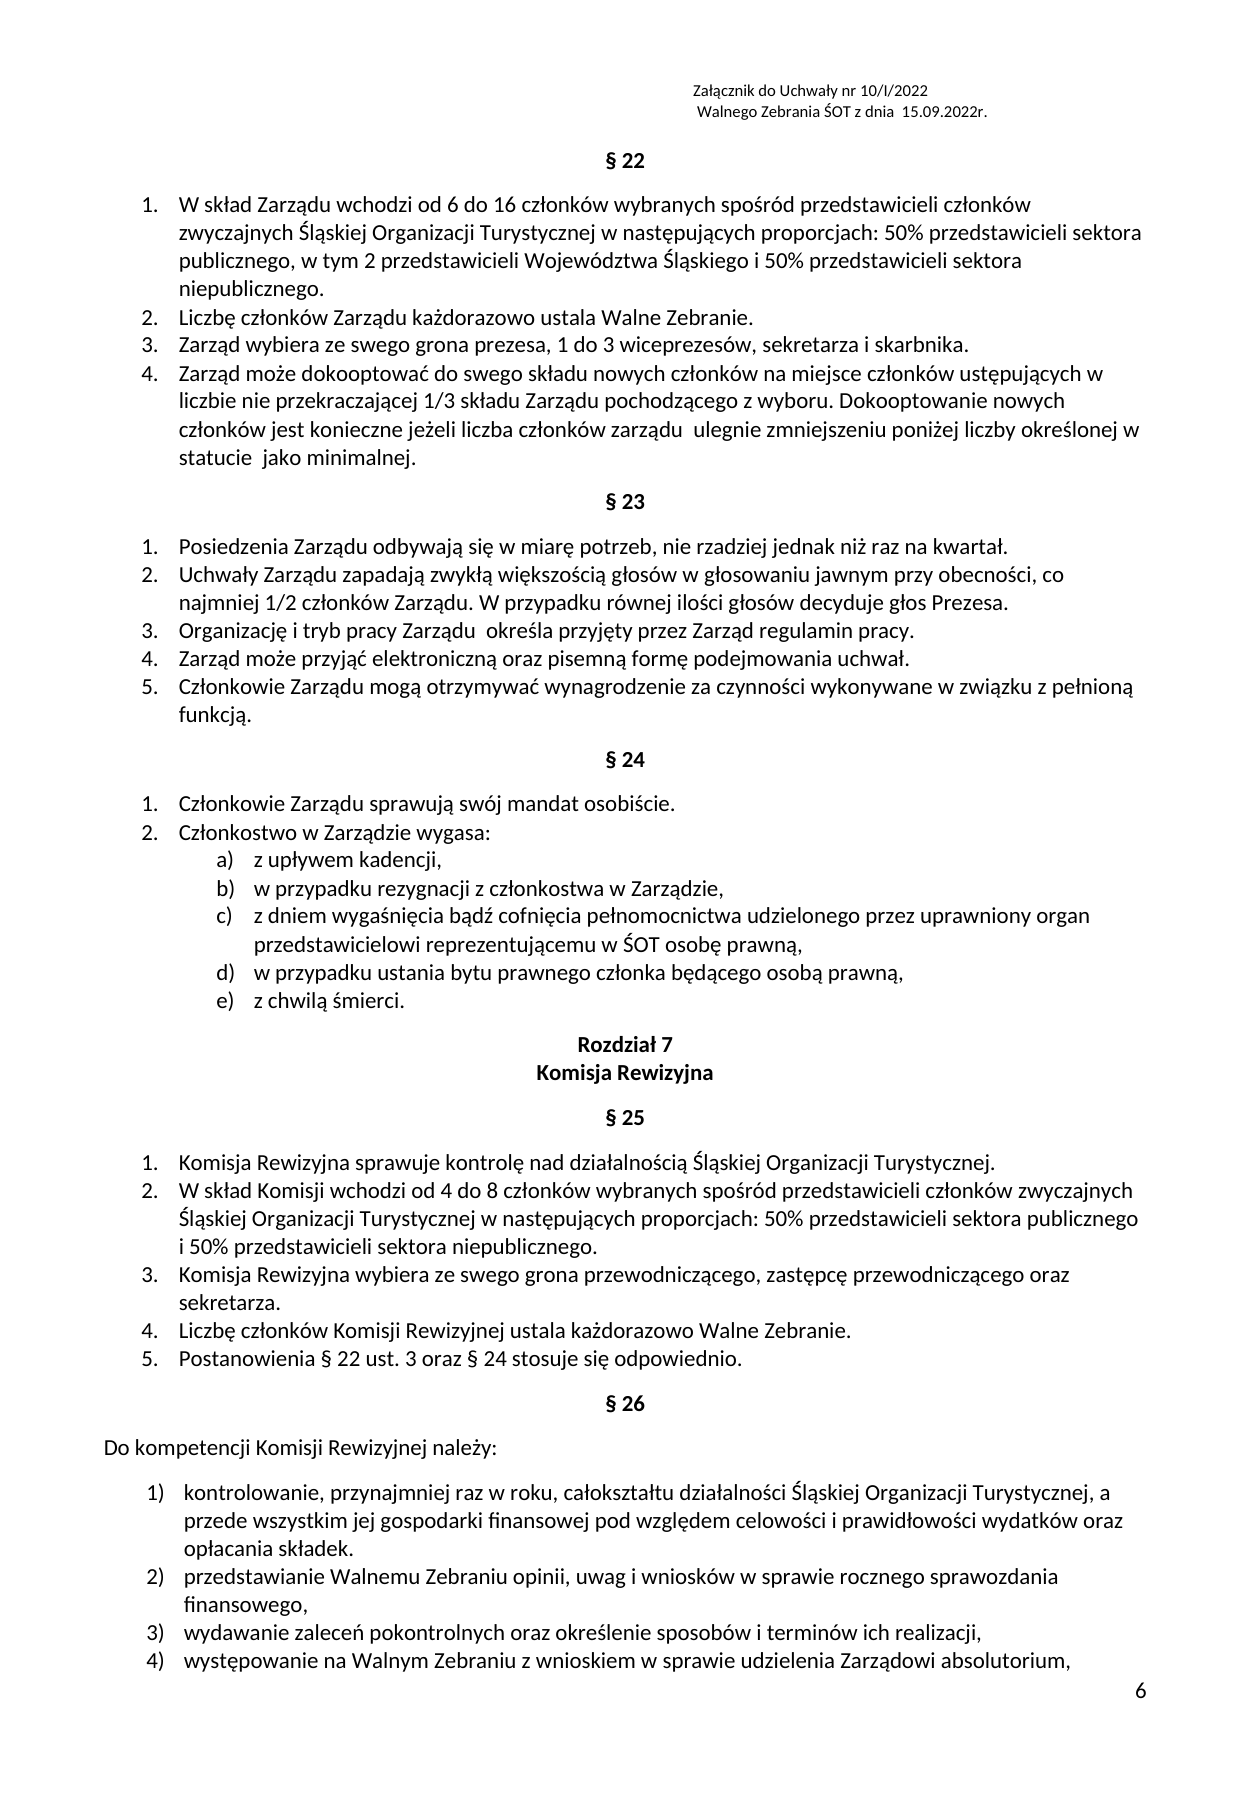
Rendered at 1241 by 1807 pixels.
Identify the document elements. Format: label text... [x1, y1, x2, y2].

list Zarząd wybiera ze swego grona prezesa, 1 do 3 wiceprezesów, sekretarza i skarbnika. [141, 331, 1146, 359]
list Postanowienia § 22 ust. 3 oraz § 24 stosuje się odpowiednio. [141, 1344, 1146, 1372]
list W skład Komisji wchodzi od 4 do 8 członków wybranych spośród przedstawicieli członków zwyczajnych Śląskiej Organizacji Turystycznej w następujących proporcjach: 50% przedstawicieli sektora publicznego i 50% przedstawicieli sektora niepublicznego. [141, 1176, 1146, 1260]
list Komisja Rewizyjna wybiera ze swego grona przewodniczącego, zastępcę przewodniczącego oraz sekretarza. [141, 1260, 1146, 1316]
list z chwilą śmierci. [216, 986, 1146, 1014]
list w przypadku ustania bytu prawnego członka będącego osobą prawną, [216, 958, 1146, 986]
list Członkowie Zarządu sprawują swój mandat osobiście. [141, 789, 1146, 818]
list Członkowie Zarządu mogą otrzymywać wynagrodzenie za czynności wykonywane w związku z pełnioną funkcją. [141, 672, 1146, 728]
text § 23 [103, 487, 1146, 515]
list Zarząd może dokooptować do swego składu nowych członków na miejsce członków ustępujących w liczbie nie przekraczającej 1/3 składu Zarządu pochodzącego z wyboru. Dokooptowanie nowych członków jest konieczne jeżeli liczba członków zarządu ulegnie zmniejszeniu poniżej liczby określonej w statucie jako minimalnej. [141, 359, 1146, 471]
list W skład Zarządu wchodzi od 6 do 16 członków wybranych spośród przedstawicieli członków zwyczajnych Śląskiej Organizacji Turystycznej w następujących proporcjach: 50% przedstawicieli sektora publicznego, w tym 2 przedstawicieli Województwa Śląskiego i 50% przedstawicieli sektora niepublicznego. [141, 191, 1146, 303]
text Do kompetencji Komisji Rewizyjnej należy: [103, 1433, 1146, 1461]
list występowanie na Walnym Zebraniu z wnioskiem w sprawie udzielenia Zarządowi absolutorium, [146, 1646, 1146, 1674]
list Członkostwo w Zarządzie wygasa: [141, 818, 1146, 846]
list kontrolowanie, przynajmniej raz w roku, całokształtu działalności Śląskiej Organizacji Turystycznej, a przede wszystkim jej gospodarki finansowej pod względem celowości i prawidłowości wydatków oraz opłacania składek. [146, 1478, 1146, 1562]
text § 25 [103, 1103, 1146, 1131]
text Rozdział 7 Komisja Rewizyjna [103, 1030, 1146, 1086]
list Organizację i tryb pracy Zarządu określa przyjęty przez Zarząd regulamin pracy. [141, 616, 1146, 644]
list przedstawianie Walnemu Zebraniu opinii, uwag i wniosków w sprawie rocznego sprawozdania finansowego, [146, 1562, 1146, 1618]
list Uchwały Zarządu zapadają zwykłą większością głosów w głosowaniu jawnym przy obecności, co najmniej 1/2 członków Zarządu. W przypadku równej ilości głosów decyduje głos Prezesa. [141, 560, 1146, 616]
list z dniem wygaśnięcia bądź cofnięcia pełnomocnictwa udzielonego przez uprawniony organ przedstawicielowi reprezentującemu w ŚOT osobę prawną, [216, 902, 1146, 958]
text § 22 [103, 146, 1146, 174]
list w przypadku rezygnacji z członkostwa w Zarządzie, [216, 874, 1146, 902]
list Zarząd może przyjąć elektroniczną oraz pisemną formę podejmowania uchwał. [141, 644, 1146, 672]
list Komisja Rewizyjna sprawuje kontrolę nad działalnością Śląskiej Organizacji Turystycznej. [141, 1148, 1146, 1176]
text § 24 [103, 745, 1146, 773]
list Posiedzenia Zarządu odbywają się w miarę potrzeb, nie rzadziej jednak niż raz na kwartał. [141, 532, 1146, 560]
list Liczbę członków Zarządu każdorazowo ustala Walne Zebranie. [141, 303, 1146, 331]
list z upływem kadencji, [216, 846, 1146, 874]
list wydawanie zaleceń pokontrolnych oraz określenie sposobów i terminów ich realizacji, [146, 1618, 1146, 1646]
list Liczbę członków Komisji Rewizyjnej ustala każdorazowo Walne Zebranie. [141, 1316, 1146, 1344]
text § 26 [103, 1389, 1146, 1417]
